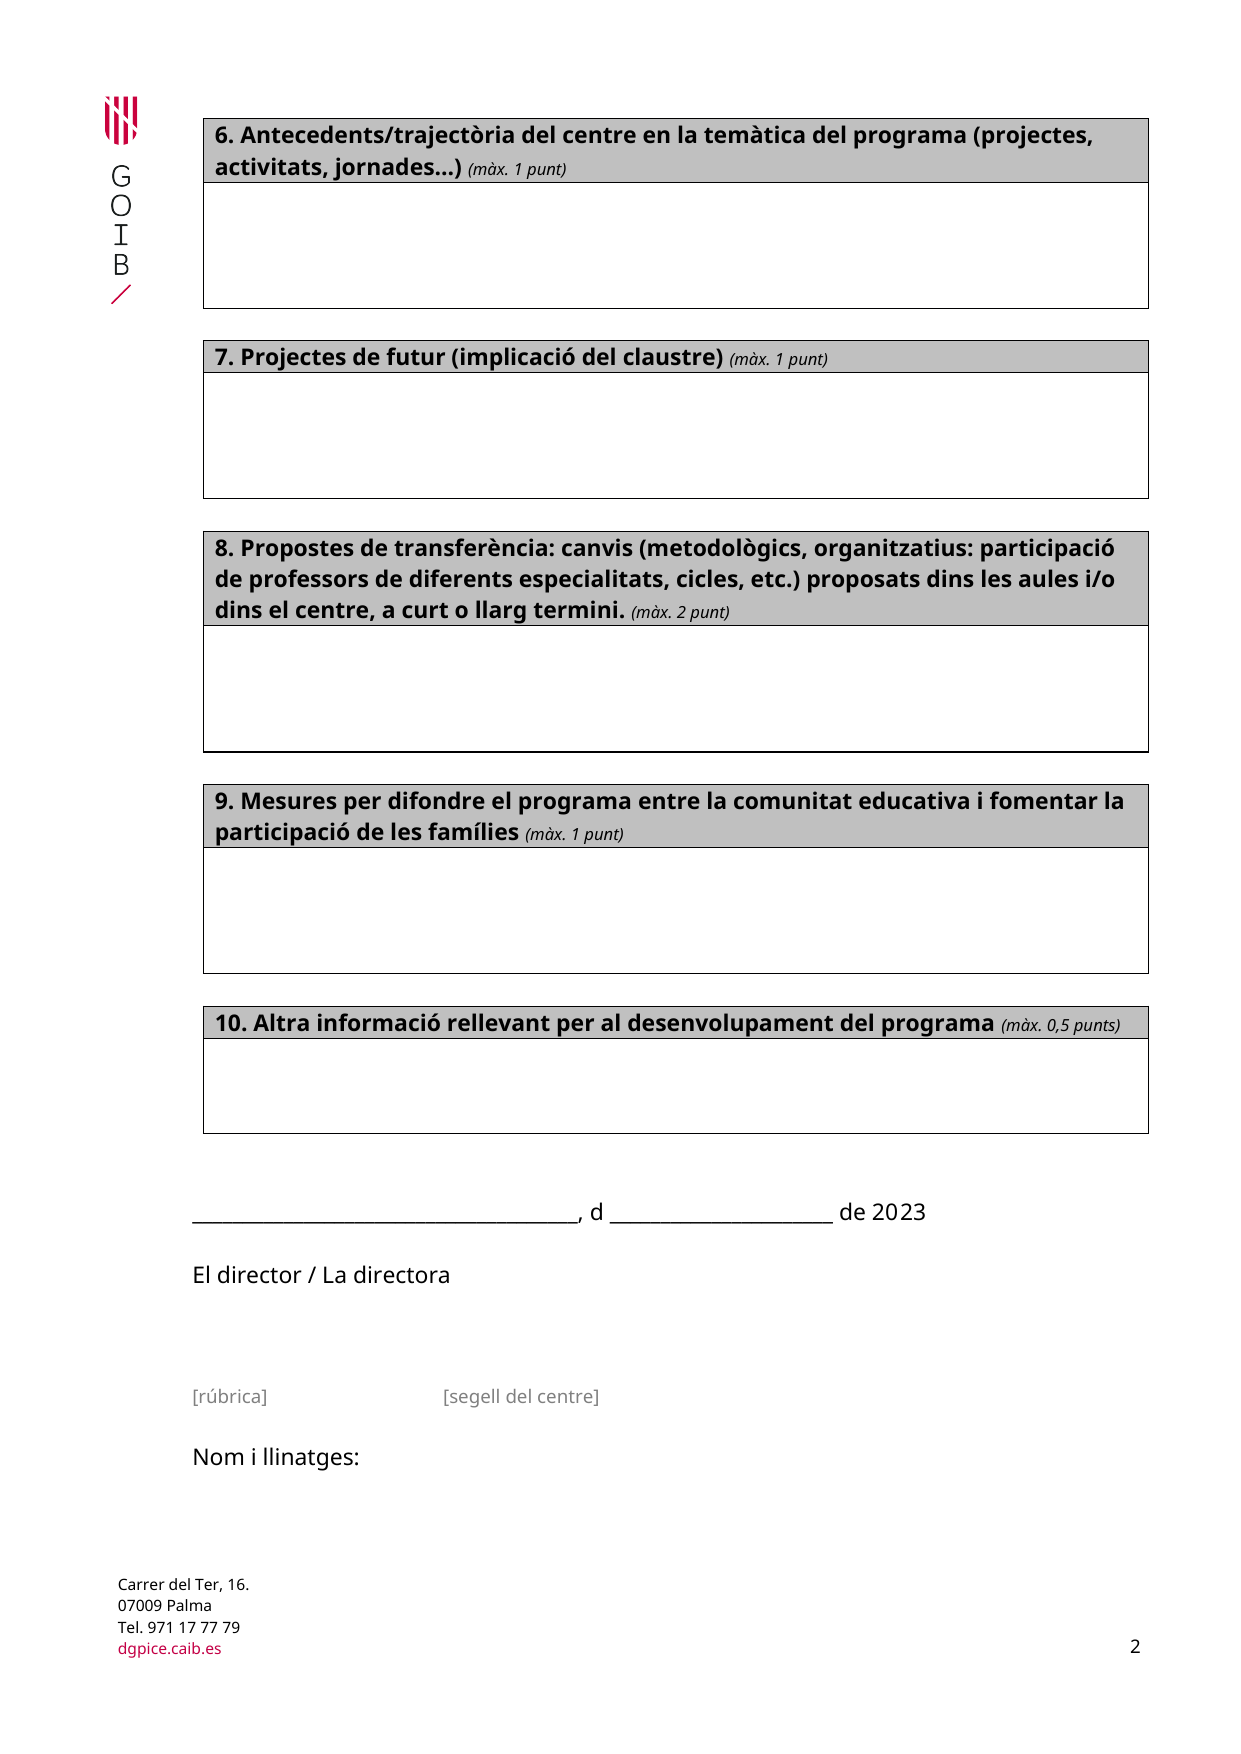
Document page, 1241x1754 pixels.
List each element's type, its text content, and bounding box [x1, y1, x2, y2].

text Nom i llinatges: [192, 1441, 1152, 1472]
table_cell [204, 183, 1148, 308]
table_header 8. Propostes de transferència: canvis (metodològics, organitzatius: participació de professors de diferents especialitats, cicles, etc.) proposats dins les aules i/o dins el centre, a curt o llarg termini. (màx. 2 punt) [204, 532, 1148, 625]
table_cell [204, 848, 1148, 973]
picture [76, 73, 166, 335]
table_header 9. Mesures per difondre el programa entre la comunitat educativa i fomentar la participació de les famílies (màx. 1 punt) [204, 785, 1148, 847]
table_cell [204, 373, 1148, 498]
text ______________________________________, d ______________________ de 2023 [192, 1196, 1152, 1227]
text [rúbrica] [segell del centre] [192, 1384, 1152, 1409]
table_header 6. Antecedents/trajectòria del centre en la temàtica del programa (projectes, activitats, jornades...) (màx. 1 punt) [204, 119, 1148, 182]
table_cell [204, 626, 1148, 751]
table_header 7. Projectes de futur (implicació del claustre) (màx. 1 punt) [204, 341, 1148, 372]
text El director / La directora [192, 1259, 1152, 1290]
table_cell [204, 1039, 1148, 1133]
table_header 10. Altra informació rellevant per al desenvolupament del programa (màx. 0,5 punts) [204, 1007, 1148, 1038]
